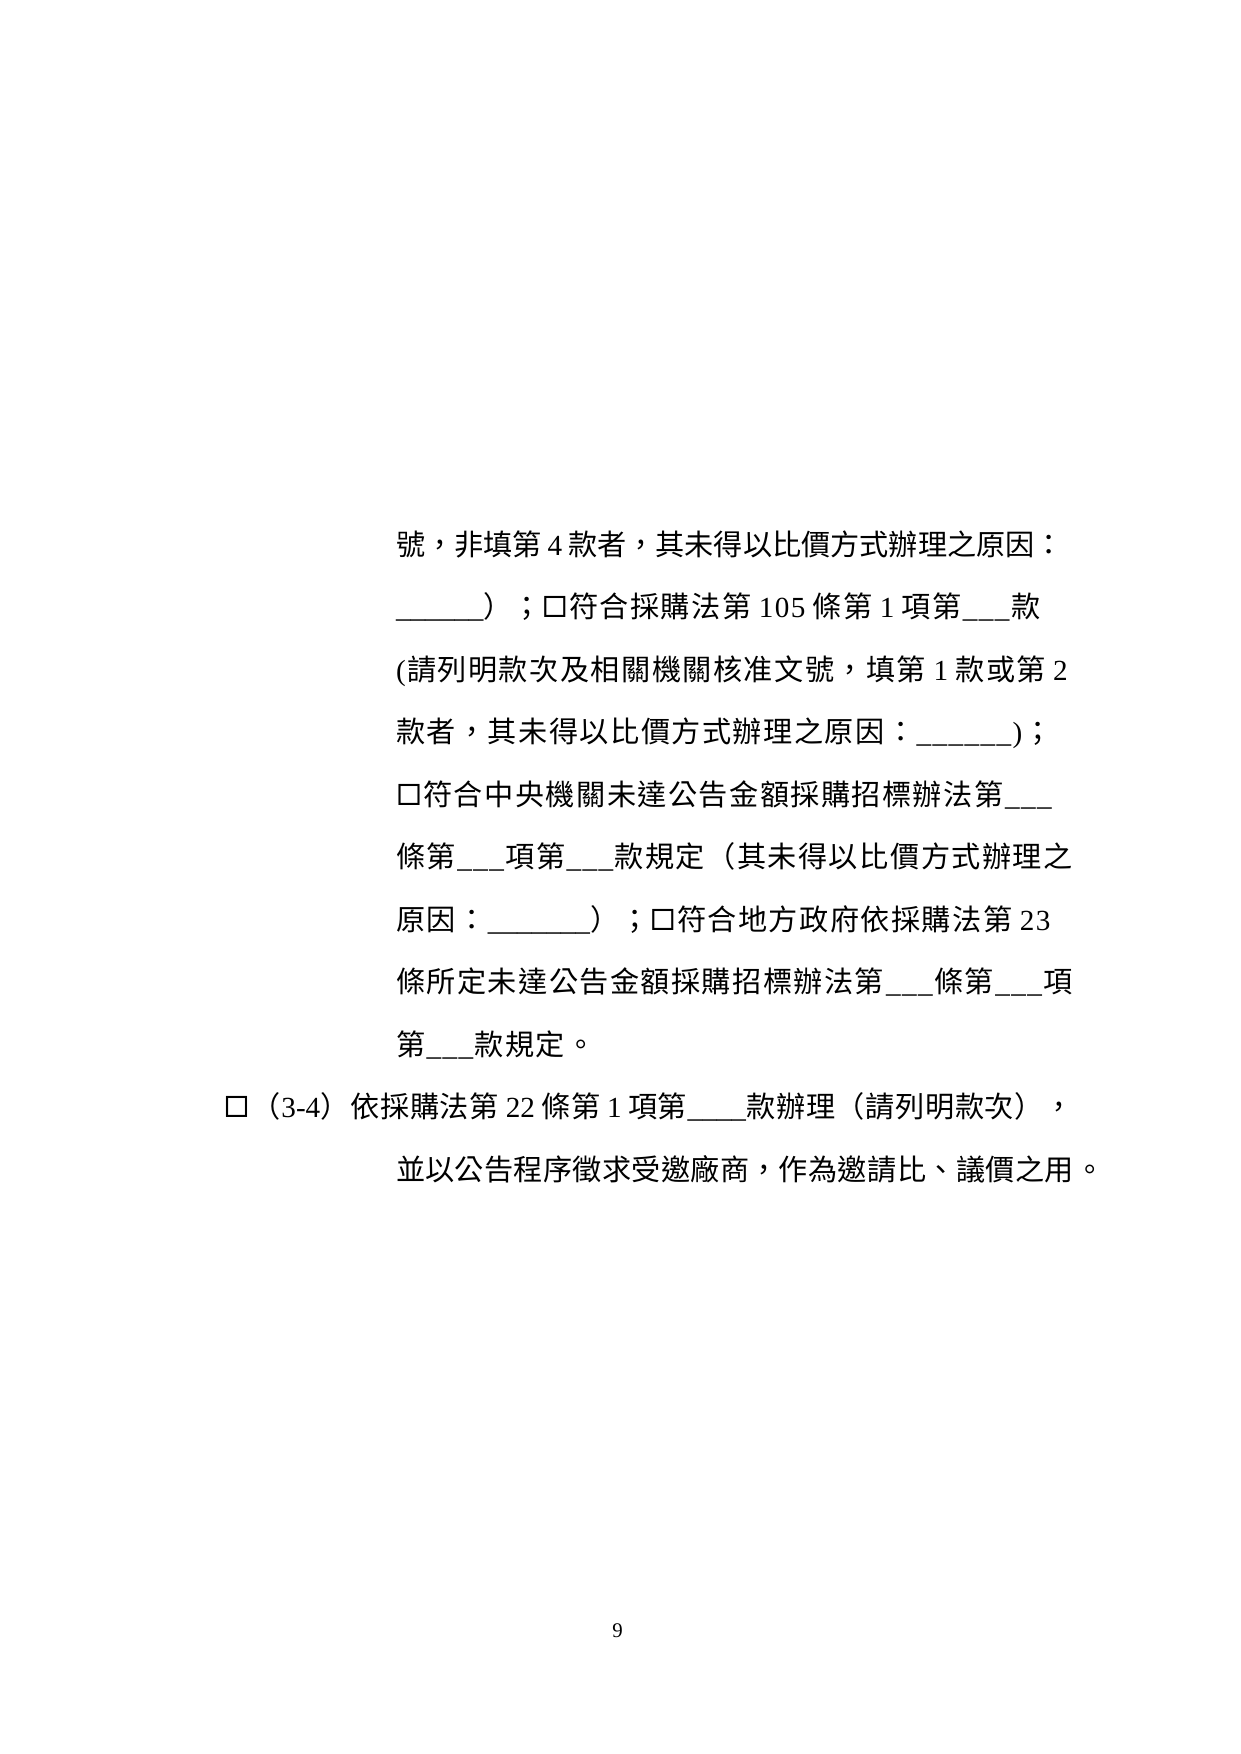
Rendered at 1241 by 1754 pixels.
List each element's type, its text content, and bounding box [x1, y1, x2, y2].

text （3-4）依採購法第22條第1項第____款辦理（請列明款次），並以公告程序徵求受邀廠商，作為邀請比、議價之用。 [159, 1063, 1075, 1188]
text （3-3）議價；符合採購法第22條第1項第___款（請列明款次，其未得以比價方式辦理之原因：_______；第16款之情形須併填主管機關核准文號）；符合採購法第104條第1項第___款（請列明款次及相關機關核准文號，非填第4款者，其未得以比價方式辦理之原因：______）；符合採購法第105條第1項第___款(請列明款次及相關機關核准文號，填第1款或第2款者，其未得以比價方式辦理之原因：______)；符合中央機關未達公告金額採購招標辦法第___條第___項第___款規定（其未得以比價方式辦理之原因：_______）；符合地方政府依採購法第23條所定未達公告金額採購招標辦法第___條第___項第___款規定。 [159, 501, 1075, 1063]
